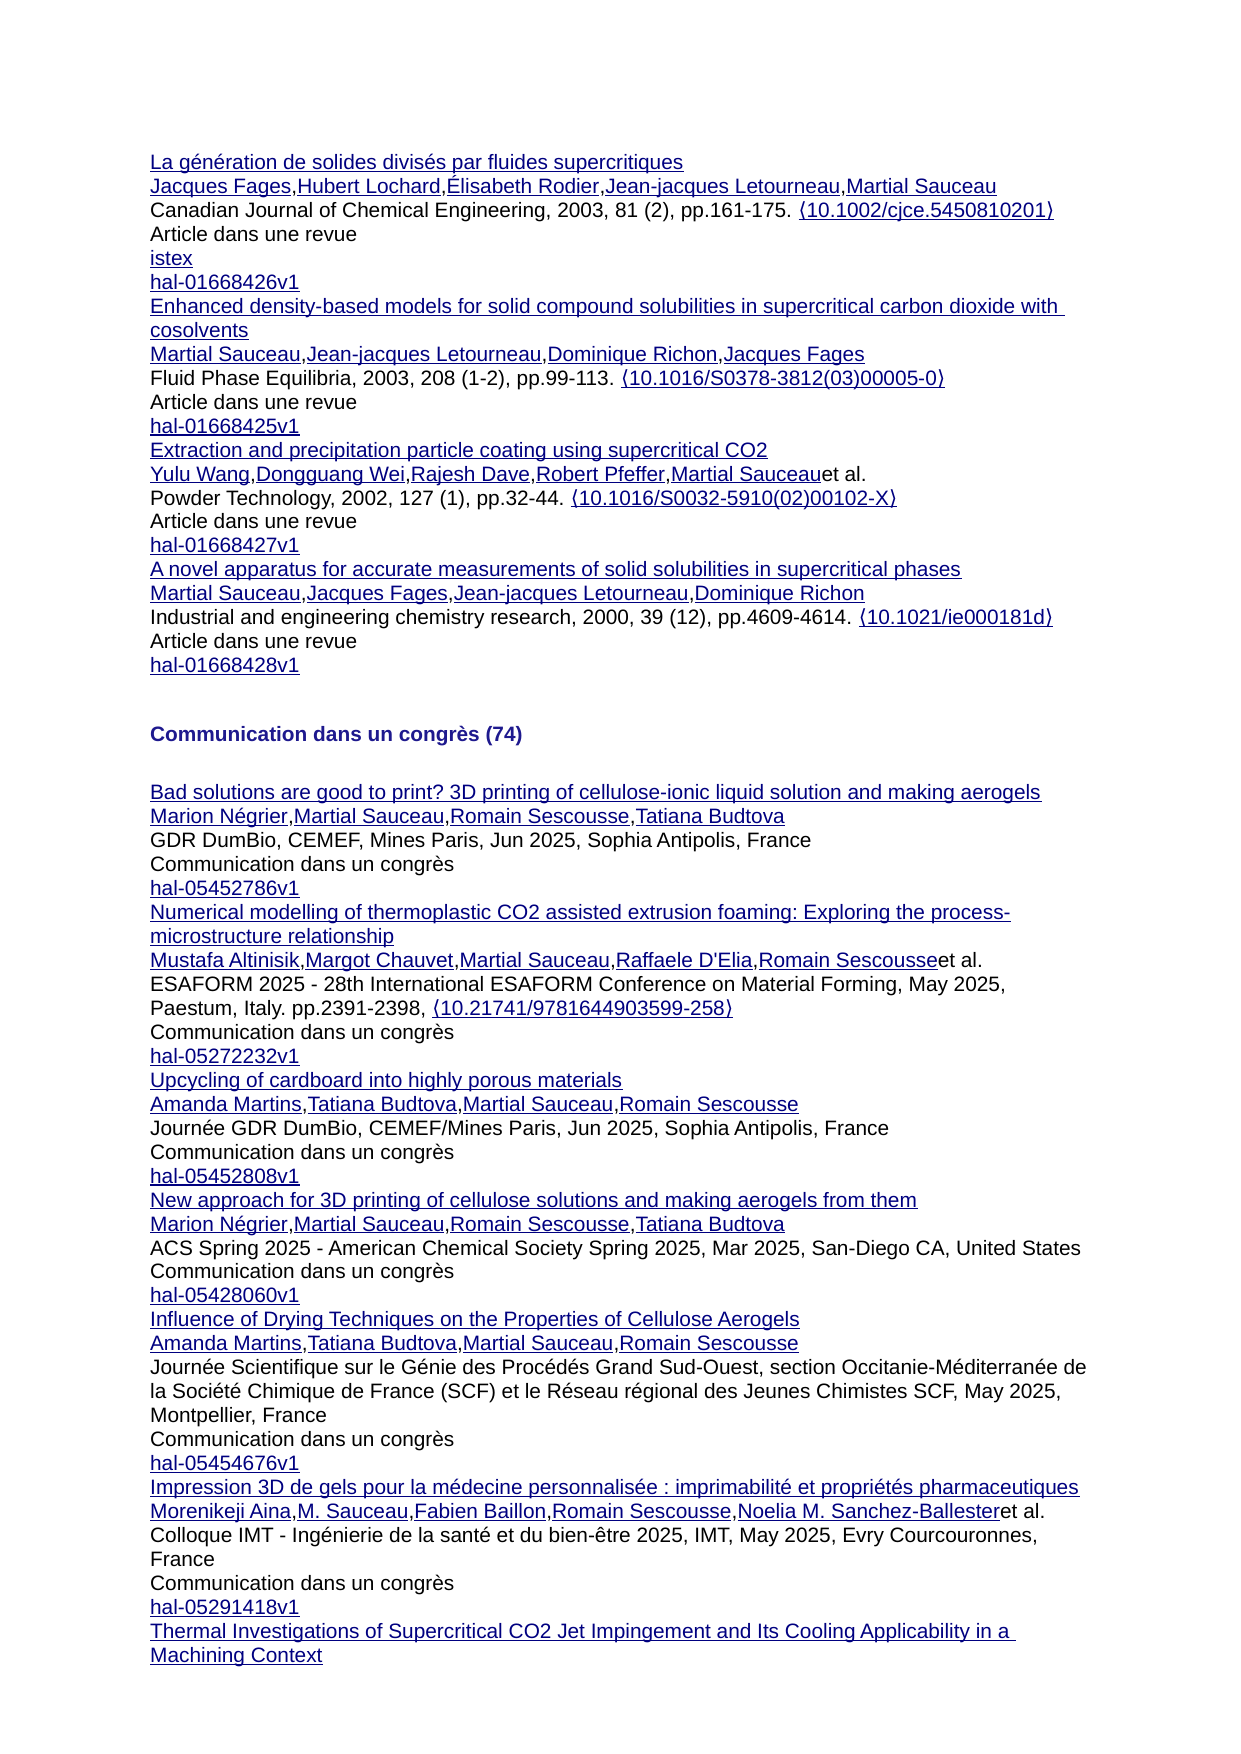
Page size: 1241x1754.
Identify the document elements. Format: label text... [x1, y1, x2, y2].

table_cell Impression 3D de gels pour la médecine personnalisée : imprimabilité et propriétés pharmaceutiques Morenikeji Aina,M. Sauceau,Fabien Baillon,Romain Sescousse,Noelia M. Sanchez-Ballesteret al. Colloque IMT - Ingénierie de la santé et du bien-être 2025, IMT, May 2025, Evry Courcouronnes, France Communication dans un congrès hal-05291418v1 [150, 1475, 1090, 1619]
table_cell Upcycling of cardboard into highly porous materials Amanda Martins,Tatiana Budtova,Martial Sauceau,Romain Sescousse Journée GDR DumBio, CEMEF/Mines Paris, Jun 2025, Sophia Antipolis, France Communication dans un congrès hal-05452808v1 [150, 1068, 1090, 1187]
subtitle Communication dans un congrès (74) [150, 722, 1090, 746]
table_cell Numerical modelling of thermoplastic CO2 assisted extrusion foaming: Exploring the process-microstructure relationship Mustafa Altinisik,Margot Chauvet,Martial Sauceau,Raffaele D'Elia,Romain Sescousseet al. ESAFORM 2025 - 28th International ESAFORM Conference on Material Forming, May 2025, Paestum, Italy. pp.2391-2398, ⟨10.21741/9781644903599-258⟩ Communication dans un congrès hal-05272232v1 [150, 900, 1090, 1068]
table_cell Extraction and precipitation particle coating using supercritical CO2 Yulu Wang,Dongguang Wei,Rajesh Dave,Robert Pfeffer,Martial Sauceauet al. Powder Technology, 2002, 127 (1), pp.32-44. ⟨10.1016/S0032-5910(02)00102-X⟩ Article dans une revue hal-01668427v1 [150, 438, 1090, 557]
table_cell Influence of Drying Techniques on the Properties of Cellulose Aerogels Amanda Martins,Tatiana Budtova,Martial Sauceau,Romain Sescousse Journée Scientifique sur le Génie des Procédés Grand Sud-Ouest, section Occitanie-Méditerranée de la Société Chimique de France (SCF) et le Réseau régional des Jeunes Chimistes SCF, May 2025, Montpellier, France Communication dans un congrès hal-05454676v1 [150, 1307, 1090, 1475]
table_cell Thermal Investigations of Supercritical CO2 Jet Impingement and Its Cooling Applicability in a Machining Context [150, 1619, 1090, 1667]
table_cell La génération de solides divisés par fluides supercritiques Jacques Fages,Hubert Lochard,Élisabeth Rodier,Jean‐jacques Letourneau,Martial Sauceau Canadian Journal of Chemical Engineering, 2003, 81 (2), pp.161-175. ⟨10.1002/cjce.5450810201⟩ Article dans une revue istex hal-01668426v1 [150, 150, 1090, 294]
table_cell New approach for 3D printing of cellulose solutions and making aerogels from them Marion Négrier,Martial Sauceau,Romain Sescousse,Tatiana Budtova ACS Spring 2025 - American Chemical Society Spring 2025, Mar 2025, San-Diego CA, United States Communication dans un congrès hal-05428060v1 [150, 1188, 1090, 1307]
table_header Bad solutions are good to print? 3D printing of cellulose-ionic liquid solution and making aerogels Marion Négrier,Martial Sauceau,Romain Sescousse,Tatiana Budtova GDR DumBio, CEMEF, Mines Paris, Jun 2025, Sophia Antipolis, France Communication dans un congrès hal-05452786v1 [150, 780, 1090, 900]
table_cell Enhanced density‐based models for solid compound solubilities in supercritical carbon dioxide with cosolvents Martial Sauceau,Jean‐jacques Letourneau,Dominique Richon,Jacques Fages Fluid Phase Equilibria, 2003, 208 (1-2), pp.99-113. ⟨10.1016/S0378-3812(03)00005-0⟩ Article dans une revue hal-01668425v1 [150, 294, 1090, 437]
table_cell A novel apparatus for accurate measurements of solid solubilities in supercritical phases Martial Sauceau,Jacques Fages,Jean‐jacques Letourneau,Dominique Richon Industrial and engineering chemistry research, 2000, 39 (12), pp.4609-4614. ⟨10.1021/ie000181d⟩ Article dans une revue hal-01668428v1 [150, 557, 1090, 677]
